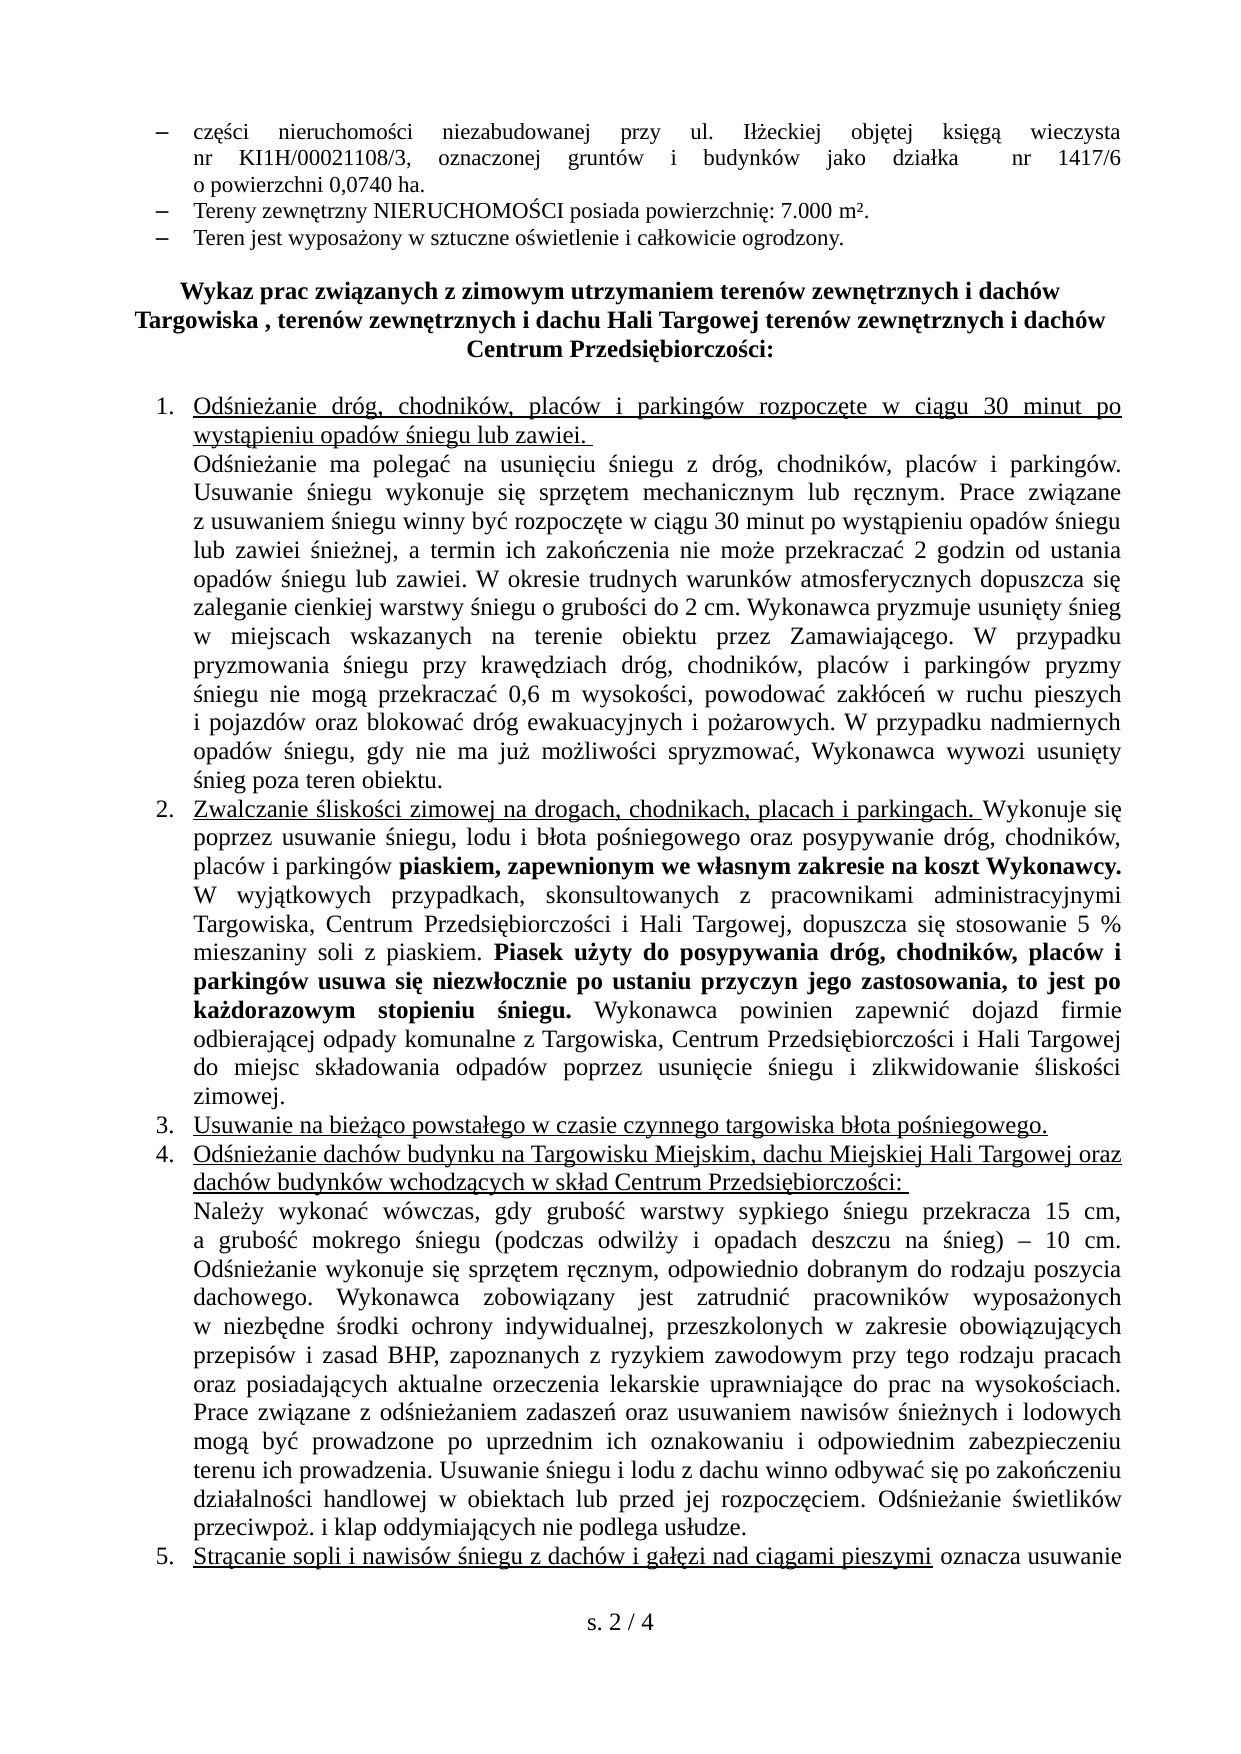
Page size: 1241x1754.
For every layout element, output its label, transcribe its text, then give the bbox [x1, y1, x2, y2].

list części nieruchomości niezabudowanej przy ul. Iłżeckiej objętej księgą wieczysta nr KI1H/00021108/3, oznaczonej gruntów i budynków jako działka nr 1417/6 o powierzchni 0,0740 ha. [156, 118, 1122, 197]
list Zwalczanie śliskości zimowej na drogach, chodnikach, placach i parkingach. Wykonuje się poprzez usuwanie śniegu, lodu i błota pośniegowego oraz posypywanie dróg, chodników, placów i parkingów piaskiem, zapewnionym we własnym zakresie na koszt Wykonawcy. W wyjątkowych przypadkach, skonsultowanych z pracownikami administracyjnymi Targowiska, Centrum Przedsiębiorczości i Hali Targowej, dopuszcza się stosowanie 5 % mieszaniny soli z piaskiem. Piasek użyty do posypywania dróg, chodników, placów i parkingów usuwa się niezwłocznie po ustaniu przyczyn jego zastosowania, to jest po każdorazowym stopieniu śniegu. Wykonawca powinien zapewnić dojazd firmie odbierającej odpady komunalne z Targowiska, Centrum Przedsiębiorczości i Hali Targowej do miejsc składowania odpadów poprzez usunięcie śniegu i zlikwidowanie śliskości zimowej. [156, 794, 1122, 1110]
list Teren jest wyposażony w sztuczne oświetlenie i całkowicie ogrodzony. [156, 223, 1122, 250]
list Odśnieżanie dachów budynku na Targowisku Miejskim, dachu Miejskiej Hali Targowej oraz dachów budynków wchodzących w skład Centrum Przedsiębiorczości: [156, 1139, 1122, 1196]
list Usuwanie na bieżąco powstałego w czasie czynnego targowiska błota pośniegowego. [156, 1110, 1122, 1139]
list Odśnieżanie ma polegać na usunięciu śniegu z dróg, chodników, placów i parkingów. Usuwanie śniegu wykonuje się sprzętem mechanicznym lub ręcznym. Prace związane z usuwaniem śniegu winny być rozpoczęte w ciągu 30 minut po wystąpieniu opadów śniegu lub zawiei śnieżnej, a termin ich zakończenia nie może przekraczać 2 godzin od ustania opadów śniegu lub zawiei. W okresie trudnych warunków atmosferycznych dopuszcza się zaleganie cienkiej warstwy śniegu o grubości do 2 cm. Wykonawca pryzmuje usunięty śnieg w miejscach wskazanych na terenie obiektu przez Zamawiającego. W przypadku pryzmowania śniegu przy krawędziach dróg, chodników, placów i parkingów pryzmy śniegu nie mogą przekraczać 0,6 m wysokości, powodować zakłóceń w ruchu pieszych i pojazdów oraz blokować dróg ewakuacyjnych i pożarowych. W przypadku nadmiernych opadów śniegu, gdy nie ma już możliwości spryzmować, Wykonawca wywozi usunięty śnieg poza teren obiektu. [156, 449, 1122, 794]
list Strącanie sopli i nawisów śniegu z dachów i gałęzi nad ciągami pieszymi oznacza usuwanie [156, 1541, 1122, 1570]
text Wykaz prac związanych z zimowym utrzymaniem terenów zewnętrznych i dachów Targowiska , terenów zewnętrznych i dachu Hali Targowej terenów zewnętrznych i dachów Centrum Przedsiębiorczości: [118, 276, 1122, 362]
list Tereny zewnętrzny NIERUCHOMOŚCI posiada powierzchnię: 7.000 m². [156, 197, 1122, 223]
list Odśnieżanie dróg, chodników, placów i parkingów rozpoczęte w ciągu 30 minut po wystąpieniu opadów śniegu lub zawiei. [156, 391, 1122, 449]
list Należy wykonać wówczas, gdy grubość warstwy sypkiego śniegu przekracza 15 cm, a grubość mokrego śniegu (podczas odwilży i opadach deszczu na śnieg) – 10 cm. Odśnieżanie wykonuje się sprzętem ręcznym, odpowiednio dobranym do rodzaju poszycia dachowego. Wykonawca zobowiązany jest zatrudnić pracowników wyposażonych w niezbędne środki ochrony indywidualnej, przeszkolonych w zakresie obowiązujących przepisów i zasad BHP, zapoznanych z ryzykiem zawodowym przy tego rodzaju pracach oraz posiadających aktualne orzeczenia lekarskie uprawniające do prac na wysokościach. Prace związane z odśnieżaniem zadaszeń oraz usuwaniem nawisów śnieżnych i lodowych mogą być prowadzone po uprzednim ich oznakowaniu i odpowiednim zabezpieczeniu terenu ich prowadzenia. Usuwanie śniegu i lodu z dachu winno odbywać się po zakończeniu działalności handlowej w obiektach lub przed jej rozpoczęciem. Odśnieżanie świetlików przeciwpoż. i klap oddymiających nie podlega usłudze. [156, 1196, 1122, 1541]
